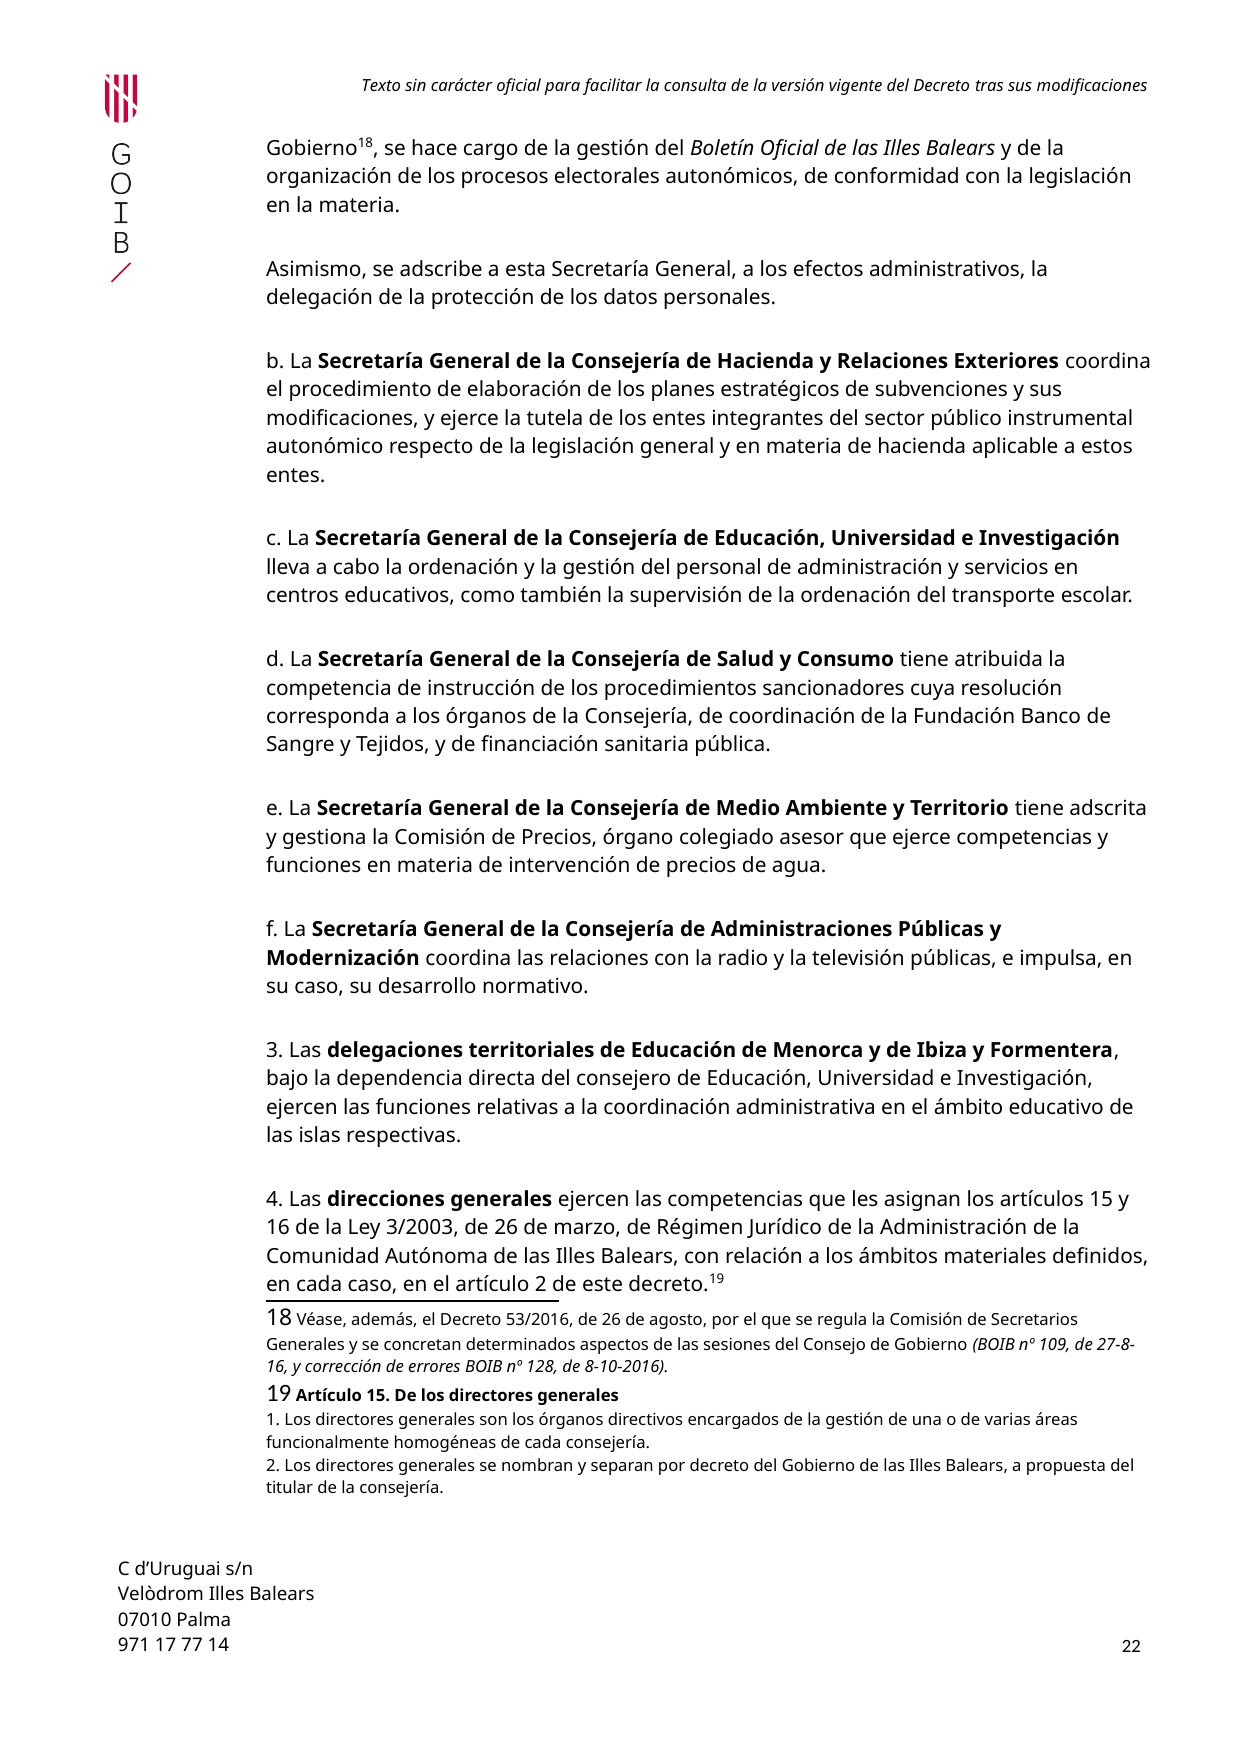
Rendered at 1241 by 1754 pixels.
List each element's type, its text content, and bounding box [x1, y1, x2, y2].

text a. La Secretaría General de la Consejería de Presidencia, Cultura e Igualdad da asistencia y apoyo a la Presidencia de las Illes Balears y a la Secretaría del Consejo de Gobierno, se hace cargo de la gestión del Boletín Oficial de las Illes Balears y de la organización de los procesos electorales autonómicos, de conformidad con la legislación en la materia. [266, 133, 1152, 218]
text 2. Los directores generales se nombran y separan por decreto del Gobierno de las Illes Balears, a propuesta del titular de la consejería. [266, 1453, 1152, 1499]
text Véase, además, el Decreto 53/2016, de 26 de agosto, por el que se regula la Comisión de Secretarios Generales y se concretan determinados aspectos de las sesiones del Consejo de Gobierno (BOIB nº 109, de 27-8-16, y corrección de errores BOIB nº 128, de 8-10-2016). [266, 1301, 1152, 1377]
text 4. Las direcciones generales ejercen las competencias que les asignan los artículos 15 y 16 de la Ley 3/2003, de 26 de marzo, de Régimen Jurídico de la Administración de la Comunidad Autónoma de las Illes Balears, con relación a los ámbitos materiales definidos, en cada caso, en el artículo 2 de este decreto. [266, 1184, 1152, 1298]
text e. La Secretaría General de la Consejería de Medio Ambiente y Territorio tiene adscrita y gestiona la Comisión de Precios, órgano colegiado asesor que ejerce competencias y funciones en materia de intervención de precios de agua. [266, 793, 1152, 879]
text 1. Los directores generales son los órganos directivos encargados de la gestión de una o de varias áreas funcionalmente homogéneas de cada consejería. [266, 1408, 1152, 1453]
text 3. Las delegaciones territoriales de Educación de Menorca y de Ibiza y Formentera, bajo la dependencia directa del consejero de Educación, Universidad e Investigación, ejercen las funciones relativas a la coordinación administrativa en el ámbito educativo de las islas respectivas. [266, 1035, 1152, 1149]
text d. La Secretaría General de la Consejería de Salud y Consumo tiene atribuida la competencia de instrucción de los procedimientos sancionadores cuya resolución corresponda a los órganos de la Consejería, de coordinación de la Fundación Banco de Sangre y Tejidos, y de financiación sanitaria pública. [266, 644, 1152, 758]
picture [76, 51, 166, 313]
text Artículo 15. De los directores generales [266, 1377, 1152, 1408]
text b. La Secretaría General de la Consejería de Hacienda y Relaciones Exteriores coordina el procedimiento de elaboración de los planes estratégicos de subvenciones y sus modificaciones, y ejerce la tutela de los entes integrantes del sector público instrumental autonómico respecto de la legislación general y en materia de hacienda aplicable a estos entes. [266, 346, 1152, 488]
text c. La Secretaría General de la Consejería de Educación, Universidad e Investigación lleva a cabo la ordenación y la gestión del personal de administración y servicios en centros educativos, como también la supervisión de la ordenación del transporte escolar. [266, 523, 1152, 609]
text f. La Secretaría General de la Consejería de Administraciones Públicas y Modernización coordina las relaciones con la radio y la televisión públicas, e impulsa, en su caso, su desarrollo normativo. [266, 914, 1152, 999]
text Asimismo, se adscribe a esta Secretaría General, a los efectos administrativos, la delegación de la protección de los datos personales. [266, 254, 1152, 311]
